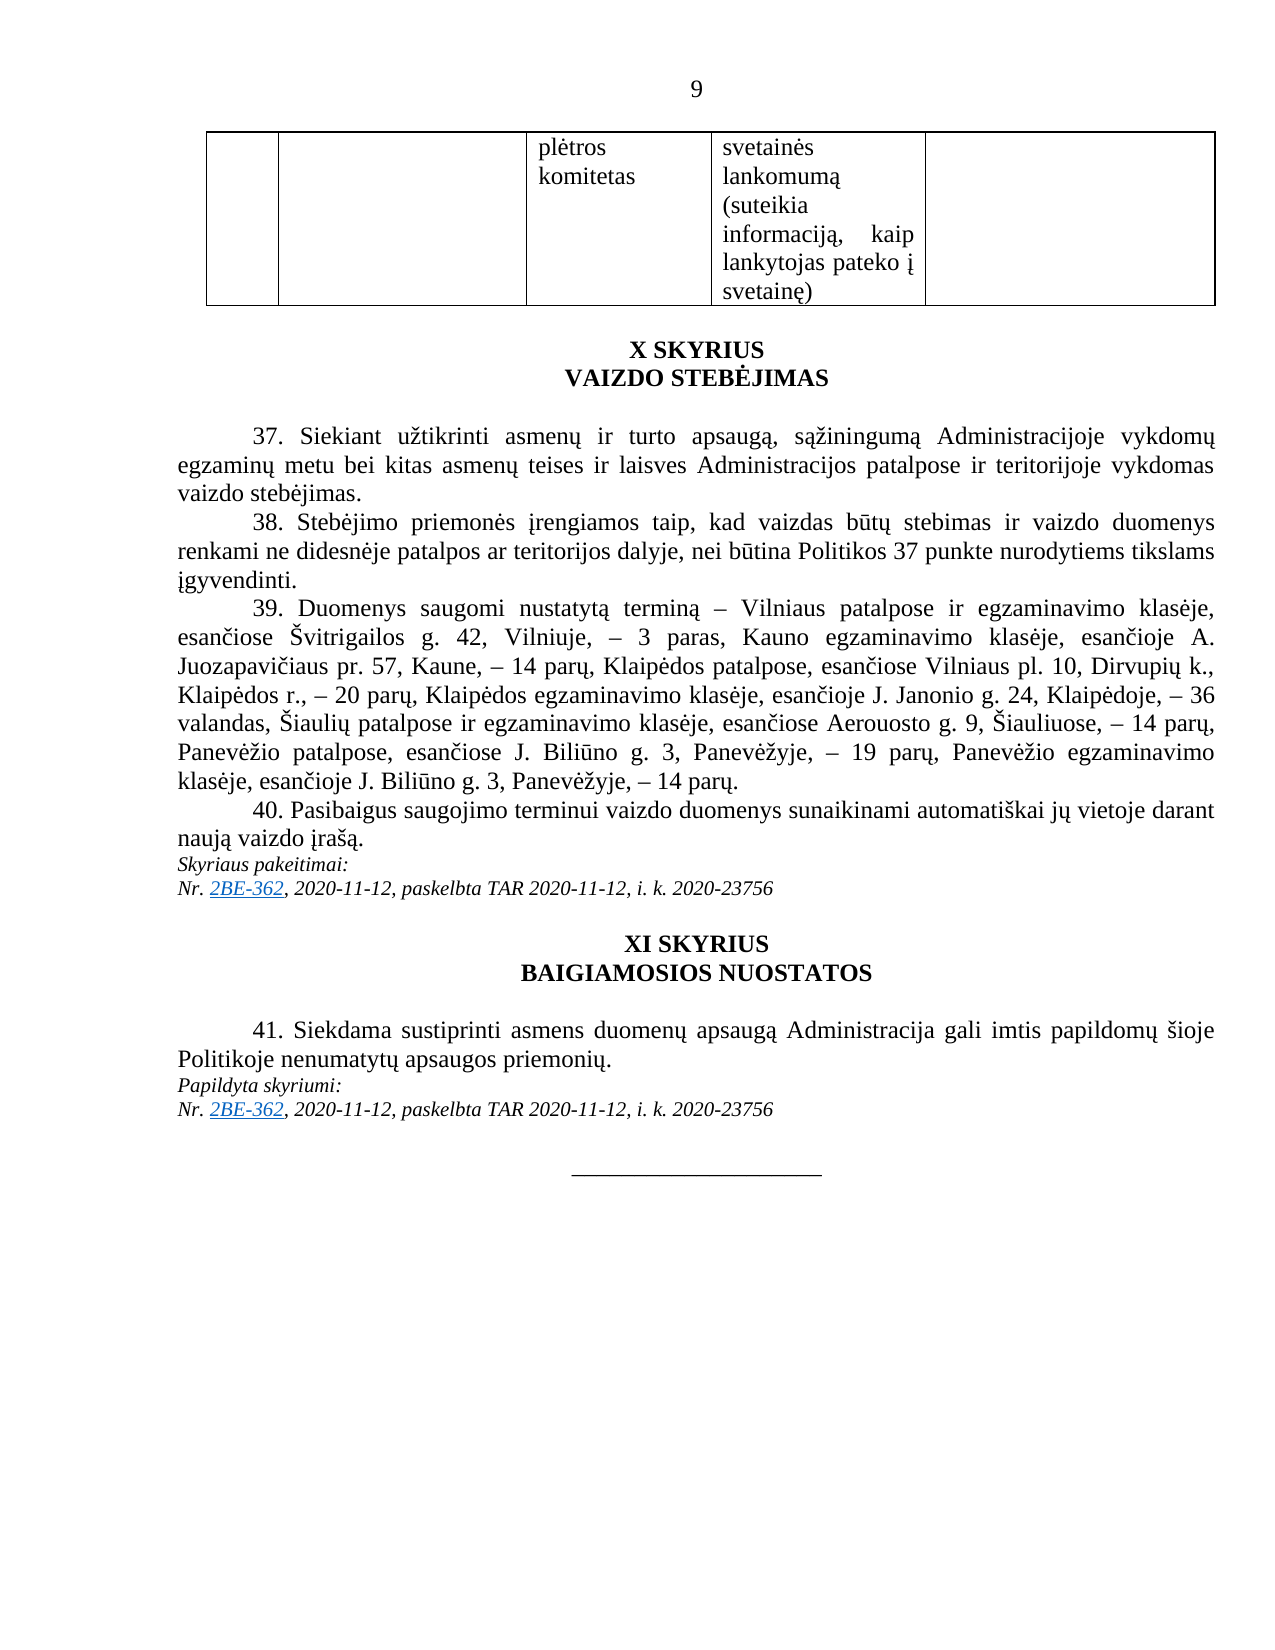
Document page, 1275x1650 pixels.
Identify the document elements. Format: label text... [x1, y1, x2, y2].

table_cell svetainės lankomumą (suteikia informaciją, kaip lankytojas pateko į svetainę) [712, 133, 925, 305]
text 41. Siekdama sustiprinti asmens duomenų apsaugą Administracija gali imtis papildomų šioje Politikoje nenumatytų apsaugos priemonių. [177, 1015, 1216, 1073]
text XI SKYRIUS [177, 929, 1216, 958]
text Nr. 2BE-362, 2020-11-12, paskelbta TAR 2020-11-12, i. k. 2020-23756 [177, 1097, 1216, 1121]
table_cell [207, 133, 278, 305]
text 39. Duomenys saugomi nustatytą terminą – Vilniaus patalpose ir egzaminavimo klasėje, esančiose Švitrigailos g. 42, Vilniuje, – 3 paras, Kauno egzaminavimo klasėje, esančioje A. Juozapavičiaus pr. 57, Kaune, – 14 parų, Klaipėdos patalpose, esančiose Vilniaus pl. 10, Dirvupių k., Klaipėdos r., – 20 parų, Klaipėdos egzaminavimo klasėje, esančioje J. Janonio g. 24, Klaipėdoje, – 36 valandas, Šiaulių patalpose ir egzaminavimo klasėje, esančiose Aerouosto g. 9, Šiauliuose, – 14 parų, Panevėžio patalpose, esančiose J. Biliūno g. 3, Panevėžyje, – 19 parų, Panevėžio egzaminavimo klasėje, esančioje J. Biliūno g. 3, Panevėžyje, – 14 parų. [177, 593, 1216, 795]
table_cell [279, 133, 526, 305]
text BAIGIAMOSIOS NUOSTATOS [177, 958, 1216, 987]
text Papildyta skyriumi: [177, 1073, 1216, 1097]
text 37. Siekiant užtikrinti asmenų ir turto apsaugą, sąžiningumą Administracijoje vykdomų egzaminų metu bei kitas asmenų teises ir laisves Administracijos patalpose ir teritorijoje vykdomas vaizdo stebėjimas. [177, 421, 1216, 507]
text Nr. 2BE-362, 2020-11-12, paskelbta TAR 2020-11-12, i. k. 2020-23756 [177, 876, 1216, 900]
table_cell [926, 133, 1214, 305]
text 38. Stebėjimo priemonės įrengiamos taip, kad vaizdas būtų stebimas ir vaizdo duomenys renkami ne didesnėje patalpos ar teritorijos dalyje, nei būtina Politikos 37 punkte nurodytiems tikslams įgyvendinti. [177, 507, 1216, 593]
text ____________________ [177, 1150, 1216, 1178]
text Skyriaus pakeitimai: [177, 852, 1216, 876]
table_cell plėtros komitetas [527, 133, 711, 305]
text VAIZDO STEBĖJIMAS [177, 363, 1216, 392]
text X SKYRIUS [177, 335, 1216, 363]
text 40. Pasibaigus saugojimo terminui vaizdo duomenys sunaikinami automatiškai jų vietoje darant naują vaizdo įrašą. [177, 795, 1216, 852]
